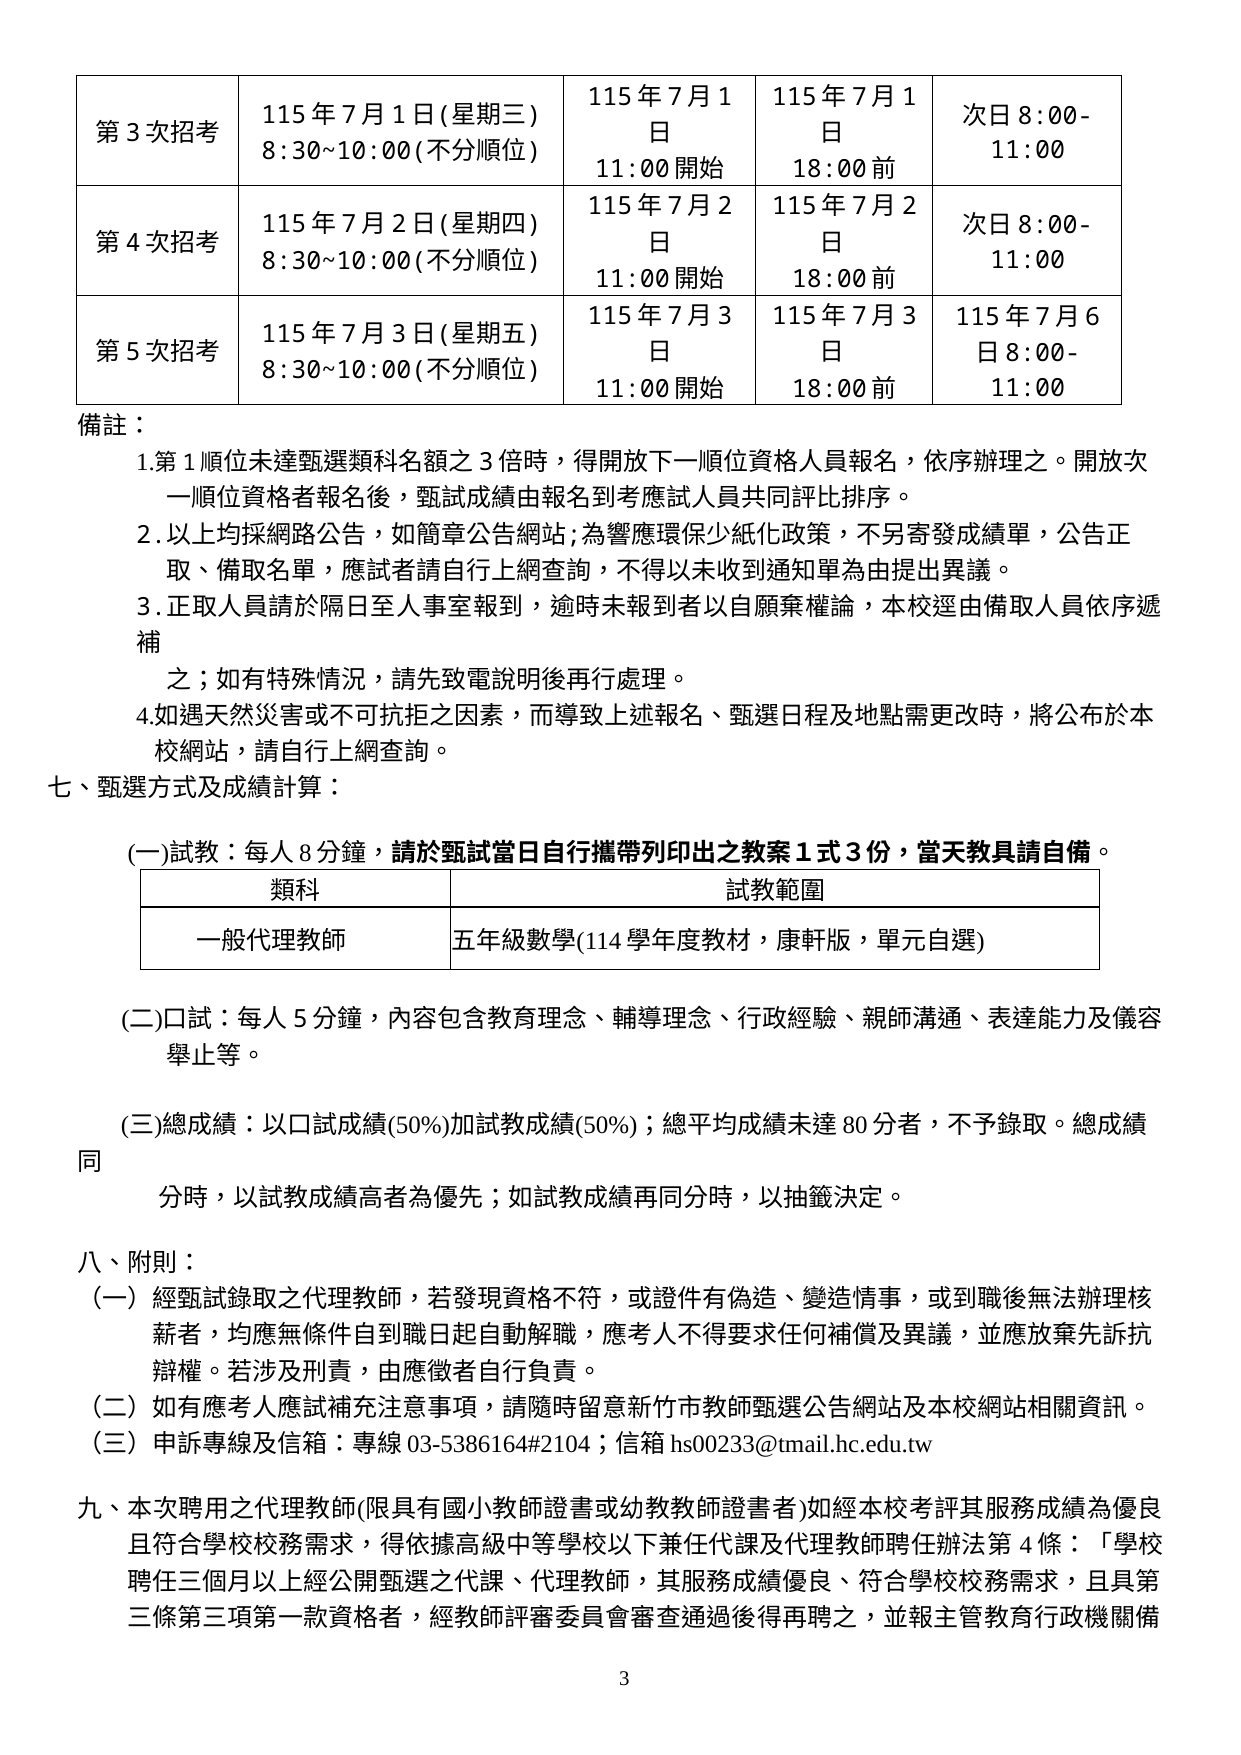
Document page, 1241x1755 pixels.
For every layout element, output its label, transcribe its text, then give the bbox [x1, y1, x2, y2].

text 取、備取名單，應試者請自行上網查詢，不得以未收到通知單為由提出異議。 [136, 550, 1163, 587]
text (一)試教：每人8分鐘，請於甄試當日自行攜帶列印出之教案１式３份，當天教具請自備。 [77, 833, 1163, 869]
table_cell 第5次招考 [77, 296, 238, 404]
table_cell 五年級數學(114學年度教材，康軒版，單元自選) [451, 908, 1099, 969]
text 舉止等。 [77, 1035, 1163, 1071]
text （二）如有應考人應試補充注意事項，請隨時留意新竹市教師甄選公告網站及本校網站相關資訊。 [77, 1387, 1163, 1424]
table_cell 次日8:00-11:00 [933, 186, 1121, 294]
table_cell 115年7月6日8:00-11:00 [933, 296, 1121, 404]
table_cell 115年7月2日(星期四) 8:30~10:00(不分順位) [239, 186, 563, 294]
text 分時，以試教成績高者為優先；如試教成績再同分時，以抽籤決定。 [77, 1177, 1163, 1214]
text （三）申訴專線及信箱：專線03-5386164#2104；信箱hs00233@tmail.hc.edu.tw [77, 1424, 1163, 1460]
table_cell 次日8:00-11:00 [933, 76, 1121, 185]
table_cell 115年7月1日 11:00開始 [564, 76, 755, 185]
text 4.如遇天然災害或不可抗拒之因素，而導致上述報名、甄選日程及地點需更改時，將公布於本 [136, 695, 1163, 732]
table_cell 第4次招考 [77, 186, 238, 294]
text （一）經甄試錄取之代理教師，若發現資格不符，或證件有偽造、變造情事，或到職後無法辦理核薪者，均應無條件自到職日起自動解職，應考人不得要求任何補償及異議，並應放棄先訴抗辯權。若涉及刑責，由應徵者自行負責。 [77, 1279, 1163, 1387]
text 七、甄選方式及成績計算： [47, 768, 1163, 804]
table_cell 115年7月3日 11:00開始 [564, 296, 755, 404]
text 備註： [77, 405, 1163, 442]
table_cell 115年7月1日 18:00前 [756, 76, 932, 185]
table_cell 115年7月3日 18:00前 [756, 296, 932, 404]
table_cell 115年7月3日(星期五) 8:30~10:00(不分順位) [239, 296, 563, 404]
table_header 試教範圍 [451, 870, 1099, 906]
text 八、附則： [77, 1242, 1163, 1279]
text 九、本次聘用之代理教師(限具有國小教師證書或幼教教師證書者)如經本校考評其服務成績為優良且符合學校校務需求，得依據高級中等學校以下兼任代課及代理教師聘任辦法第4條：「學校聘任三個月以上經公開甄選之代課、代理教師，其服務成績優良、符合學校校務需求，且具第三條第三項第一款資格者，經教師評審委員會審查通過後得再聘之，並報主管教育行政機關備 [77, 1489, 1163, 1634]
text 3.正取人員請於隔日至人事室報到，逾時未報到者以自願棄權論，本校逕由備取人員依序遞補 [136, 587, 1163, 659]
table_cell 第3次招考 [77, 76, 238, 185]
table_cell 115年7月2日 18:00前 [756, 186, 932, 294]
text 校網站，請自行上網查詢。 [136, 732, 1163, 768]
text (三)總成績：以口試成績(50%)加試教成績(50%)；總平均成績未達80分者，不予錄取。總成績同 [77, 1105, 1163, 1177]
table_cell 115年7月1日(星期三) 8:30~10:00(不分順位) [239, 76, 563, 185]
text 1.第1順位未達甄選類科名額之3倍時，得開放下一順位資格人員報名，依序辦理之。開放次 [136, 442, 1163, 478]
text 2.以上均採網路公告，如簡章公告網站;為響應環保少紙化政策，不另寄發成績單，公告正 [136, 514, 1163, 550]
text (二)口試：每人5分鐘，內容包含教育理念、輔導理念、行政經驗、親師溝通、表達能力及儀容 [77, 999, 1163, 1035]
table_cell 一般代理教師 [141, 908, 450, 969]
text 一順位資格者報名後，甄試成績由報名到考應試人員共同評比排序。 [136, 478, 1163, 514]
table_header 類科 [141, 870, 450, 906]
table_cell 115年7月2日 11:00開始 [564, 186, 755, 294]
text 之；如有特殊情況，請先致電說明後再行處理。 [136, 659, 1163, 695]
